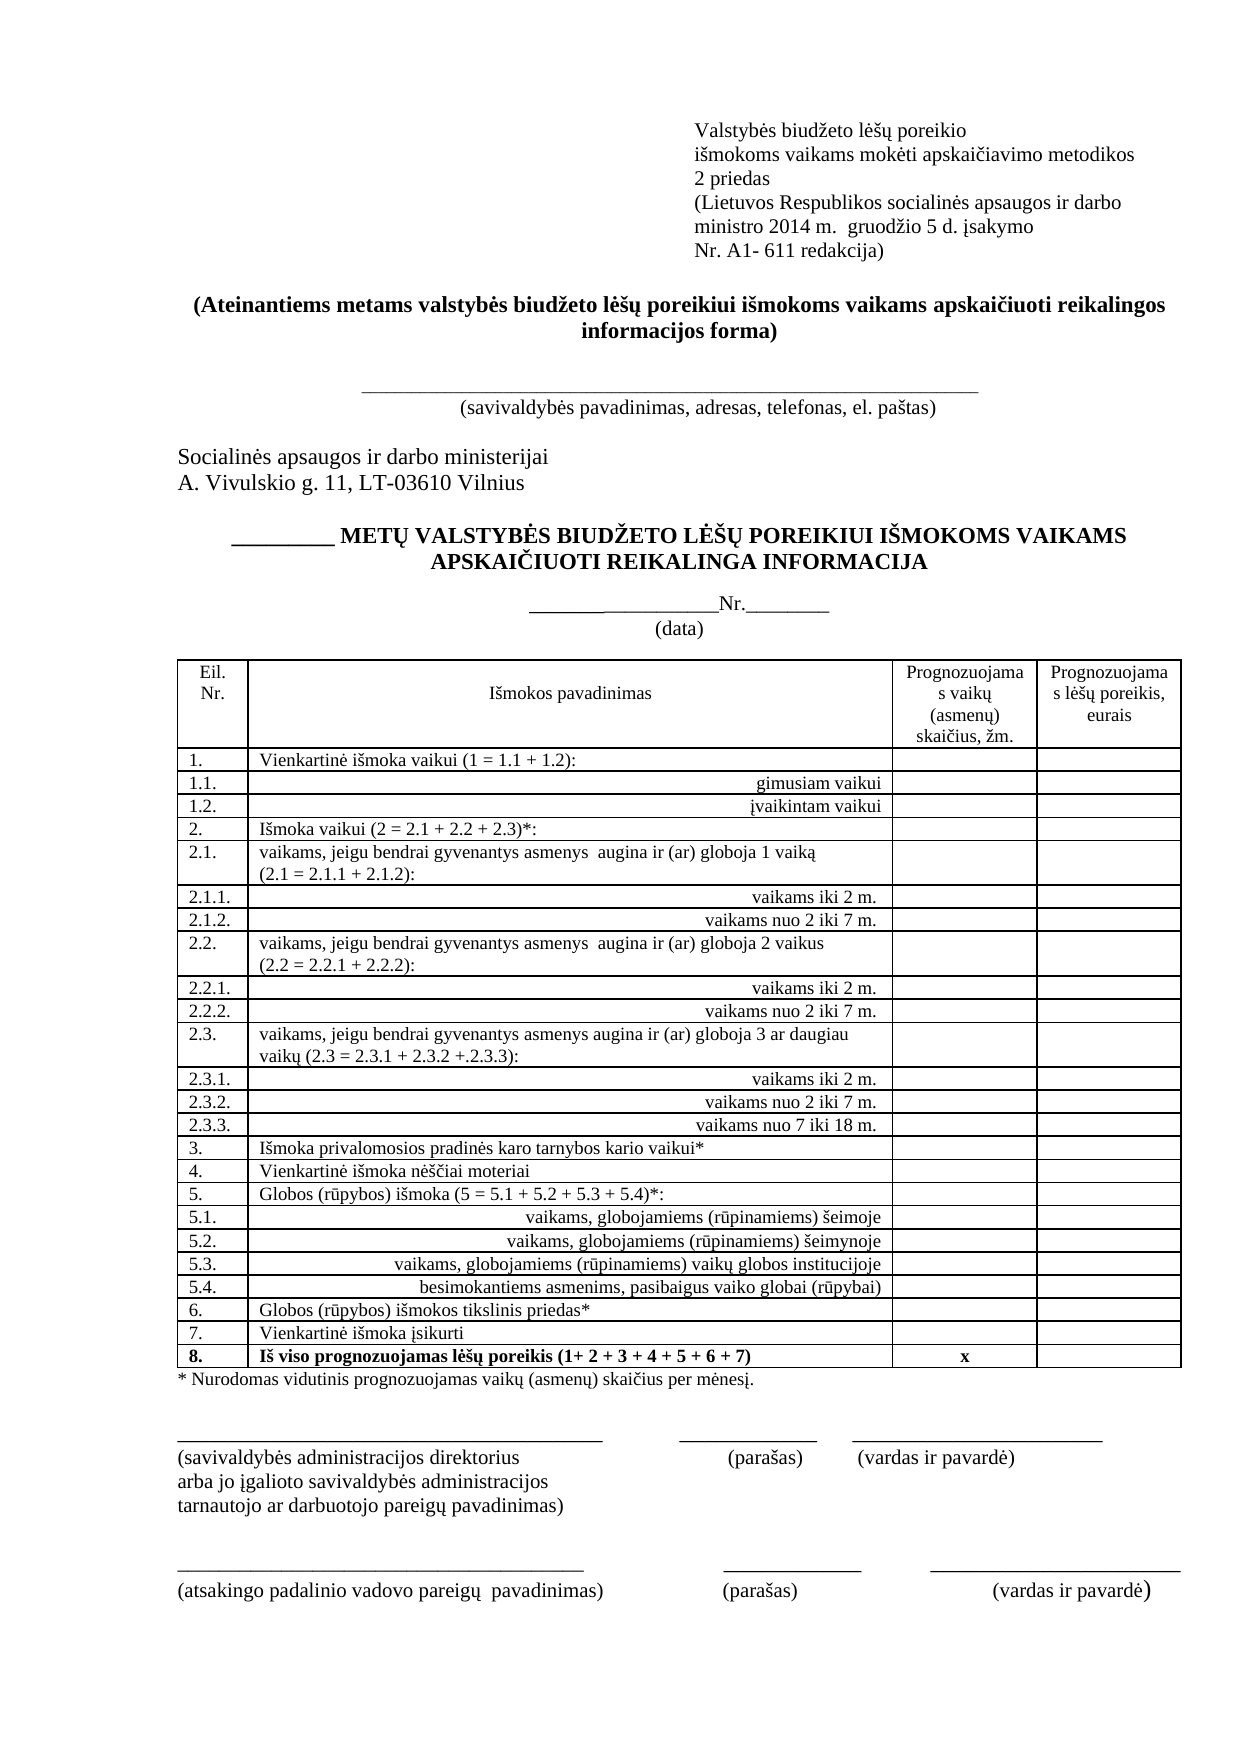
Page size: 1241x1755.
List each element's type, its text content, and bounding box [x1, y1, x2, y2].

table_cell 5.2. [178, 1230, 247, 1251]
text (Ateinantiems metams valstybės biudžeto lėšų poreikiui išmokoms vaikams apskaičiuoti reikalingos informacijos forma) [177, 291, 1181, 344]
table_cell [893, 1160, 1036, 1182]
table_cell Išmoka vaikui (2 = 2.1 + 2.2 + 2.3)*: [249, 818, 892, 839]
text Nr. A1- 611 redakcija) [694, 238, 1181, 262]
table_cell [1038, 1068, 1180, 1089]
table_cell [893, 909, 1036, 930]
table_cell Vienkartinė išmoka įsikurti [249, 1322, 892, 1343]
table_cell 2.1.1. [178, 886, 247, 907]
table_cell Išmoka privalomosios pradinės karo tarnybos kario vaikui* [249, 1137, 892, 1158]
text _________________Nr.________ [177, 587, 1181, 616]
table_cell [893, 1137, 1036, 1158]
table_cell [1038, 772, 1180, 793]
table_cell [893, 1068, 1036, 1089]
table_cell vaikams, jeigu bendrai gyvenantys asmenys augina ir (ar) globoja 2 vaikus (2.2 = 2.2.1 + 2.2.2): [249, 932, 892, 975]
table_cell [1038, 818, 1180, 839]
table_cell 2.2.1. [178, 977, 247, 998]
table_cell 2. [178, 818, 247, 839]
table_cell [893, 1183, 1036, 1205]
text 2 priedas [694, 166, 1181, 190]
text * Nurodomas vidutinis prognozuojamas vaikų (asmenų) skaičius per mėnesį. [177, 1368, 1181, 1390]
text A. Vivulskio g. 11, LT-03610 Vilnius [177, 469, 1181, 496]
table_cell [893, 841, 1036, 884]
table_cell vaikams, globojamiems (rūpinamiems) šeimoje [249, 1206, 892, 1228]
table_header Eil. Nr. [178, 661, 247, 747]
table_cell [893, 795, 1036, 816]
table_cell [1038, 1183, 1180, 1205]
table_cell Vienkartinė išmoka vaikui (1 = 1.1 + 1.2): [249, 749, 892, 770]
table_cell vaikams iki 2 m. [249, 977, 892, 998]
table_cell 2.3.2. [178, 1091, 247, 1112]
table_cell [1038, 909, 1180, 930]
table_cell [1038, 1091, 1180, 1112]
table_cell [893, 1253, 1036, 1274]
text (atsakingo padalinio vadovo pareigų pavadinimas) (parašas) (vardas ir pavardė) [177, 1574, 1181, 1603]
table_cell vaikams, jeigu bendrai gyvenantys asmenys augina ir (ar) globoja 3 ar daugiau vaikų (2.3 = 2.3.1 + 2.3.2 +.2.3.3): [249, 1023, 892, 1066]
table_cell 2.3. [178, 1023, 247, 1066]
table_cell vaikams, globojamiems (rūpinamiems) vaikų globos institucijoje [249, 1253, 892, 1274]
table_cell 8. [178, 1345, 247, 1367]
table_cell 5.1. [178, 1206, 247, 1228]
table_cell [893, 1230, 1036, 1251]
table_cell [1038, 1322, 1180, 1343]
table_cell [1038, 749, 1180, 770]
table_cell [893, 772, 1036, 793]
table_cell [893, 749, 1036, 770]
table_cell [893, 977, 1036, 998]
table_cell 2.2. [178, 932, 247, 975]
table_header Prognozuojamas lėšų poreikis, eurais [1038, 661, 1180, 747]
table_cell 2.3.1. [178, 1068, 247, 1089]
table_cell 2.1. [178, 841, 247, 884]
table_header Prognozuojamas vaikų (asmenų) skaičius, žm. [893, 661, 1036, 747]
table_cell vaikams iki 2 m. [249, 1068, 892, 1089]
table_cell gimusiam vaikui [249, 772, 892, 793]
table_cell vaikams nuo 2 iki 7 m. [249, 909, 892, 930]
table_cell [893, 1276, 1036, 1297]
table_cell Iš viso prognozuojamas lėšų poreikis (1+ 2 + 3 + 4 + 5 + 6 + 7) [249, 1345, 892, 1367]
text __________________________________________________________________________ [177, 376, 1163, 395]
table_cell x [893, 1345, 1036, 1367]
text ministro 2014 m. gruodžio 5 d. įsakymo [694, 214, 1181, 238]
table_cell vaikams nuo 2 iki 7 m. [249, 1091, 892, 1112]
table_cell [893, 1322, 1036, 1343]
table_cell vaikams, globojamiems (rūpinamiems) šeimynoje [249, 1230, 892, 1251]
table_cell 2.1.2. [178, 909, 247, 930]
table_cell [893, 1299, 1036, 1320]
table_cell besimokantiems asmenims, pasibaigus vaiko globai (rūpybai) [249, 1276, 892, 1297]
table_cell 1.1. [178, 772, 247, 793]
table_cell [1038, 1230, 1180, 1251]
table_cell [1038, 1299, 1180, 1320]
table_cell 7. [178, 1322, 247, 1343]
table_cell 2.2.2. [178, 1000, 247, 1021]
table_cell 2.3.3. [178, 1114, 247, 1135]
text išmokoms vaikams mokėti apskaičiavimo metodikos [694, 142, 1181, 166]
table_cell [893, 1000, 1036, 1021]
table_cell Globos (rūpybos) išmokos tikslinis priedas* [249, 1299, 892, 1320]
table_cell įvaikintam vaikui [249, 795, 892, 816]
table_cell [1038, 886, 1180, 907]
text (data) [177, 616, 1181, 640]
table_cell [1038, 1253, 1180, 1274]
table_cell 5.3. [178, 1253, 247, 1274]
table_cell [893, 1206, 1036, 1228]
table_cell vaikams, jeigu bendrai gyvenantys asmenys augina ir (ar) globoja 1 vaiką (2.1 = 2.1.1 + 2.1.2): [249, 841, 892, 884]
text (savivaldybės pavadinimas, adresas, telefonas, el. paštas) [215, 395, 1181, 419]
table_cell [1038, 1023, 1180, 1066]
table_cell 5.4. [178, 1276, 247, 1297]
table_cell vaikams iki 2 m. [249, 886, 892, 907]
table_cell 1. [178, 749, 247, 770]
table_cell [1038, 1206, 1180, 1228]
table_cell [1038, 977, 1180, 998]
table_cell Globos (rūpybos) išmoka (5 = 5.1 + 5.2 + 5.3 + 5.4)*: [249, 1183, 892, 1205]
table_cell [1038, 841, 1180, 884]
text _______________________________________ ___________ ____________________ [177, 1546, 1181, 1574]
text Valstybės biudžeto lėšų poreikio [694, 118, 1181, 142]
table_cell [1038, 1114, 1180, 1135]
table_cell [1038, 1000, 1180, 1021]
text arba jo įgalioto savivaldybės administracijos [177, 1469, 1181, 1493]
table_cell 5. [178, 1183, 247, 1205]
table_cell [893, 1091, 1036, 1112]
table_cell [893, 1023, 1036, 1066]
table_cell [1038, 1137, 1180, 1158]
text _________ metų VALSTYBĖS BIUDŽETO LĖŠŲ POREIKIui IŠMOKOMS VAIKAMS apskaičiuoti reikalinga informacija [177, 522, 1181, 575]
table_cell [1038, 1276, 1180, 1297]
table_cell 6. [178, 1299, 247, 1320]
table_cell [1038, 1160, 1180, 1182]
table_cell 1.2. [178, 795, 247, 816]
table_header Išmokos pavadinimas [249, 661, 892, 747]
table_cell [893, 932, 1036, 975]
table_cell [893, 818, 1036, 839]
text tarnautojo ar darbuotojo pareigų pavadinimas) [177, 1493, 1181, 1517]
table_cell [1038, 795, 1180, 816]
table_cell vaikams nuo 2 iki 7 m. [249, 1000, 892, 1021]
text (savivaldybės administracijos direktorius (parašas) (vardas ir pavardė) [177, 1445, 1181, 1469]
table_cell Vienkartinė išmoka nėščiai moteriai [249, 1160, 892, 1182]
table_cell vaikams nuo 7 iki 18 m. [249, 1114, 892, 1135]
table_cell 4. [178, 1160, 247, 1182]
table_cell [1038, 1345, 1180, 1367]
text __________________________________ ___________ ____________________ [177, 1416, 1181, 1445]
table_cell [1038, 932, 1180, 975]
table_cell [893, 1114, 1036, 1135]
text Socialinės apsaugos ir darbo ministerijai [177, 443, 1181, 469]
table_cell [893, 886, 1036, 907]
table_cell 3. [178, 1137, 247, 1158]
text (Lietuvos Respublikos socialinės apsaugos ir darbo [694, 190, 1181, 214]
